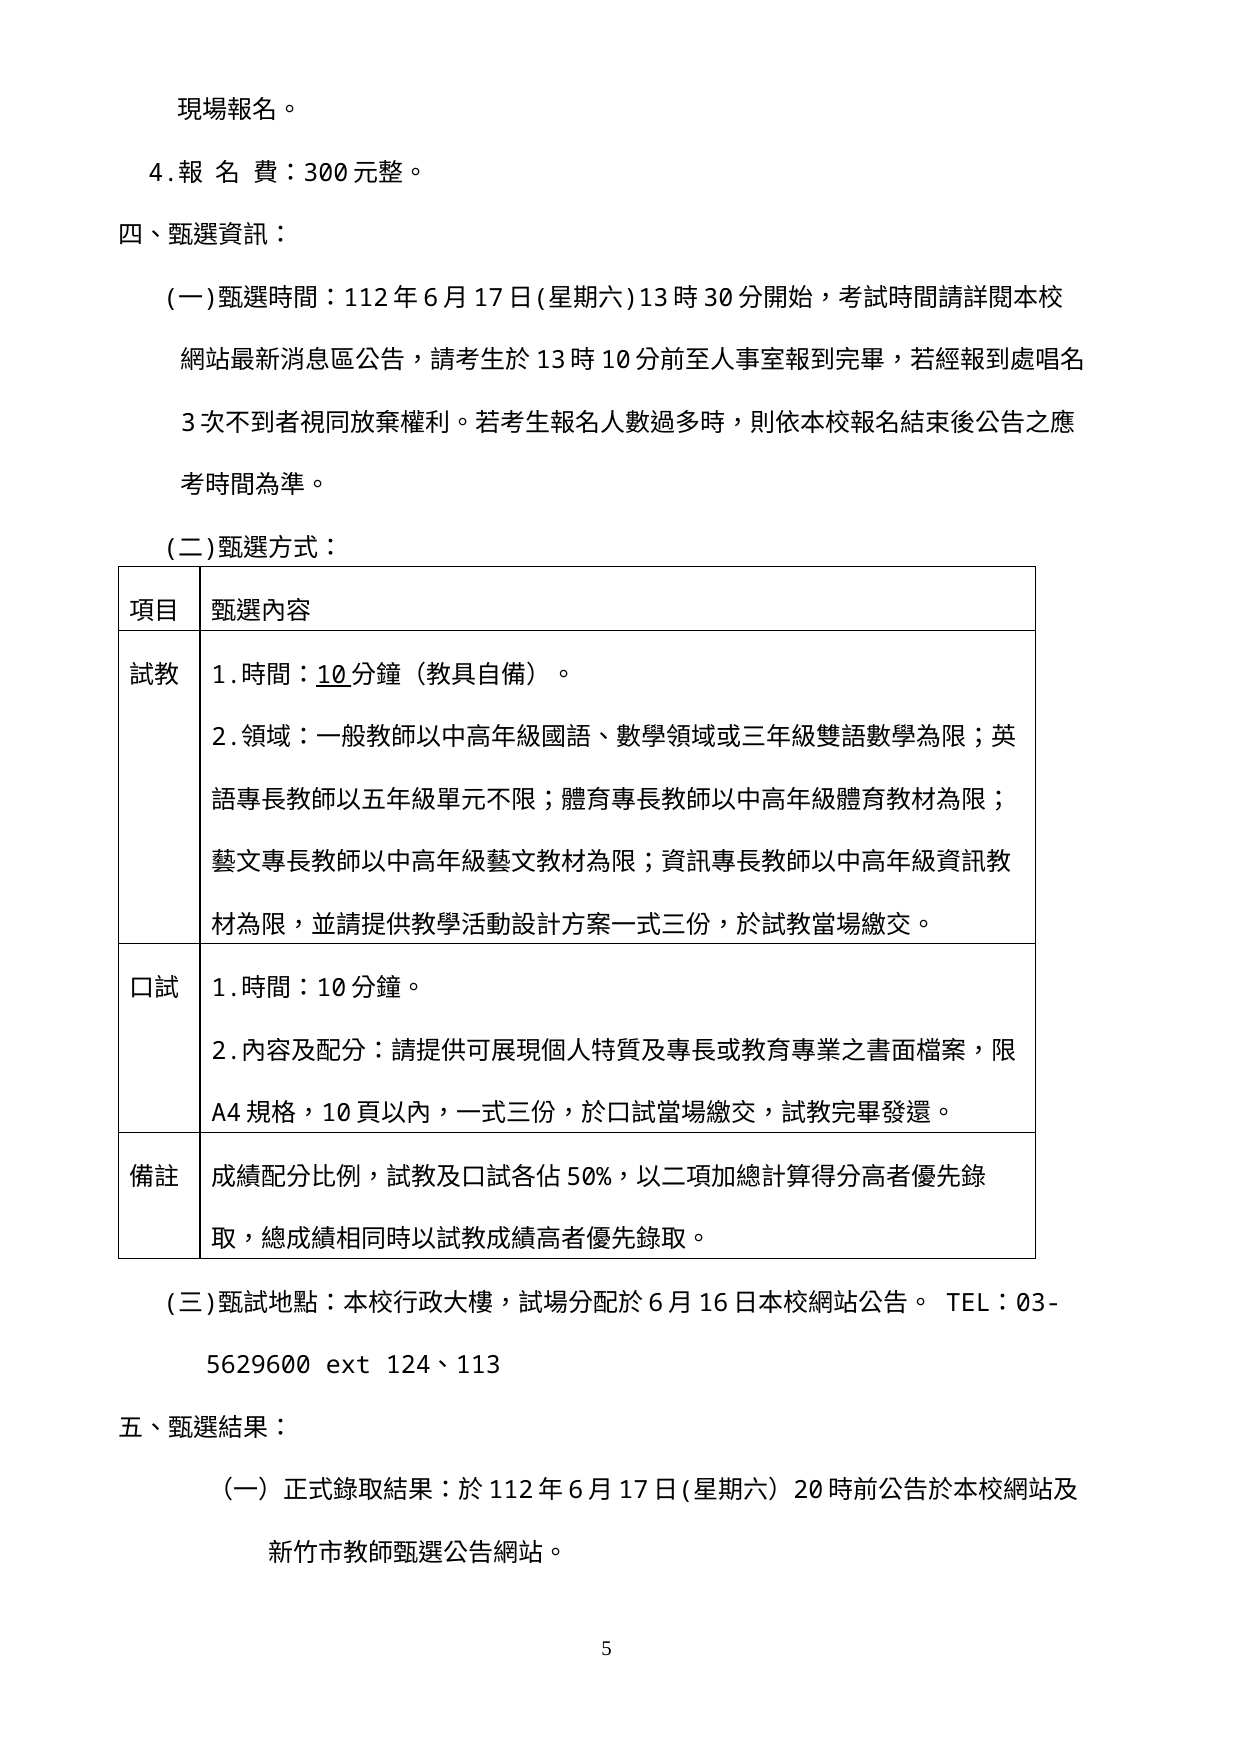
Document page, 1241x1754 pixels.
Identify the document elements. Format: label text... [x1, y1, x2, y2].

table_cell 備註 [119, 1133, 199, 1258]
table_cell 1.時間：10分鐘。 2.內容及配分：請提供可展現個人特質及專長或教育專業之書面檔案，限A4規格，10頁以內，一式三份，於口試當場繳交，試教完畢發還。 [201, 944, 1035, 1132]
text 四、甄選資訊： [118, 191, 1087, 254]
text ★上述(1)、(6)、(7)、(8)、(9)等表格請自行下載使用，不得任意更改原有內容，並一律以A4白色普通影印紙列印。其中(1)(9)二項須粘貼相片,攜帶相關表件至現場報名。 [133, 66, 1087, 129]
text 4.報 名 費：300元整。 [133, 129, 1087, 191]
table_cell 1.時間：10分鐘（教具自備）。 2.領域：一般教師以中高年級國語、數學領域或三年級雙語數學為限；英語專長教師以五年級單元不限；體育專長教師以中高年級體育教材為限；藝文專長教師以中高年級藝文教材為限；資訊專長教師以中高年級資訊教材為限，並請提供教學活動設計方案一式三份，於試教當場繳交。 [201, 631, 1035, 943]
text 五、甄選結果： [118, 1384, 1087, 1446]
table_header 甄選內容 [201, 567, 1035, 630]
text （一）正式錄取結果：於112年6月17日(星期六）20時前公告於本校網站及新竹市教師甄選公告網站。 [118, 1446, 1087, 1571]
table_cell 成績配分比例，試教及口試各佔50%，以二項加總計算得分高者優先錄取，總成績相同時以試教成績高者優先錄取。 [201, 1133, 1035, 1258]
table_cell 試教 [119, 631, 199, 943]
table_cell 口試 [119, 944, 199, 1132]
table_header 項目 [119, 567, 199, 630]
text (三)甄試地點：本校行政大樓，試場分配於6月16日本校網站公告。 TEL：03-5629600 ext 124、113 [118, 1259, 1087, 1384]
text (二)甄選方式： [118, 504, 1087, 566]
text (一)甄選時間：112年6月17日(星期六)13時30分開始，考試時間請詳閱本校網站最新消息區公告，請考生於13時10分前至人事室報到完畢，若經報到處唱名3次不到者視同放棄權利。若考生報名人數過多時，則依本校報名結束後公告之應考時間為準。 [118, 254, 1087, 504]
